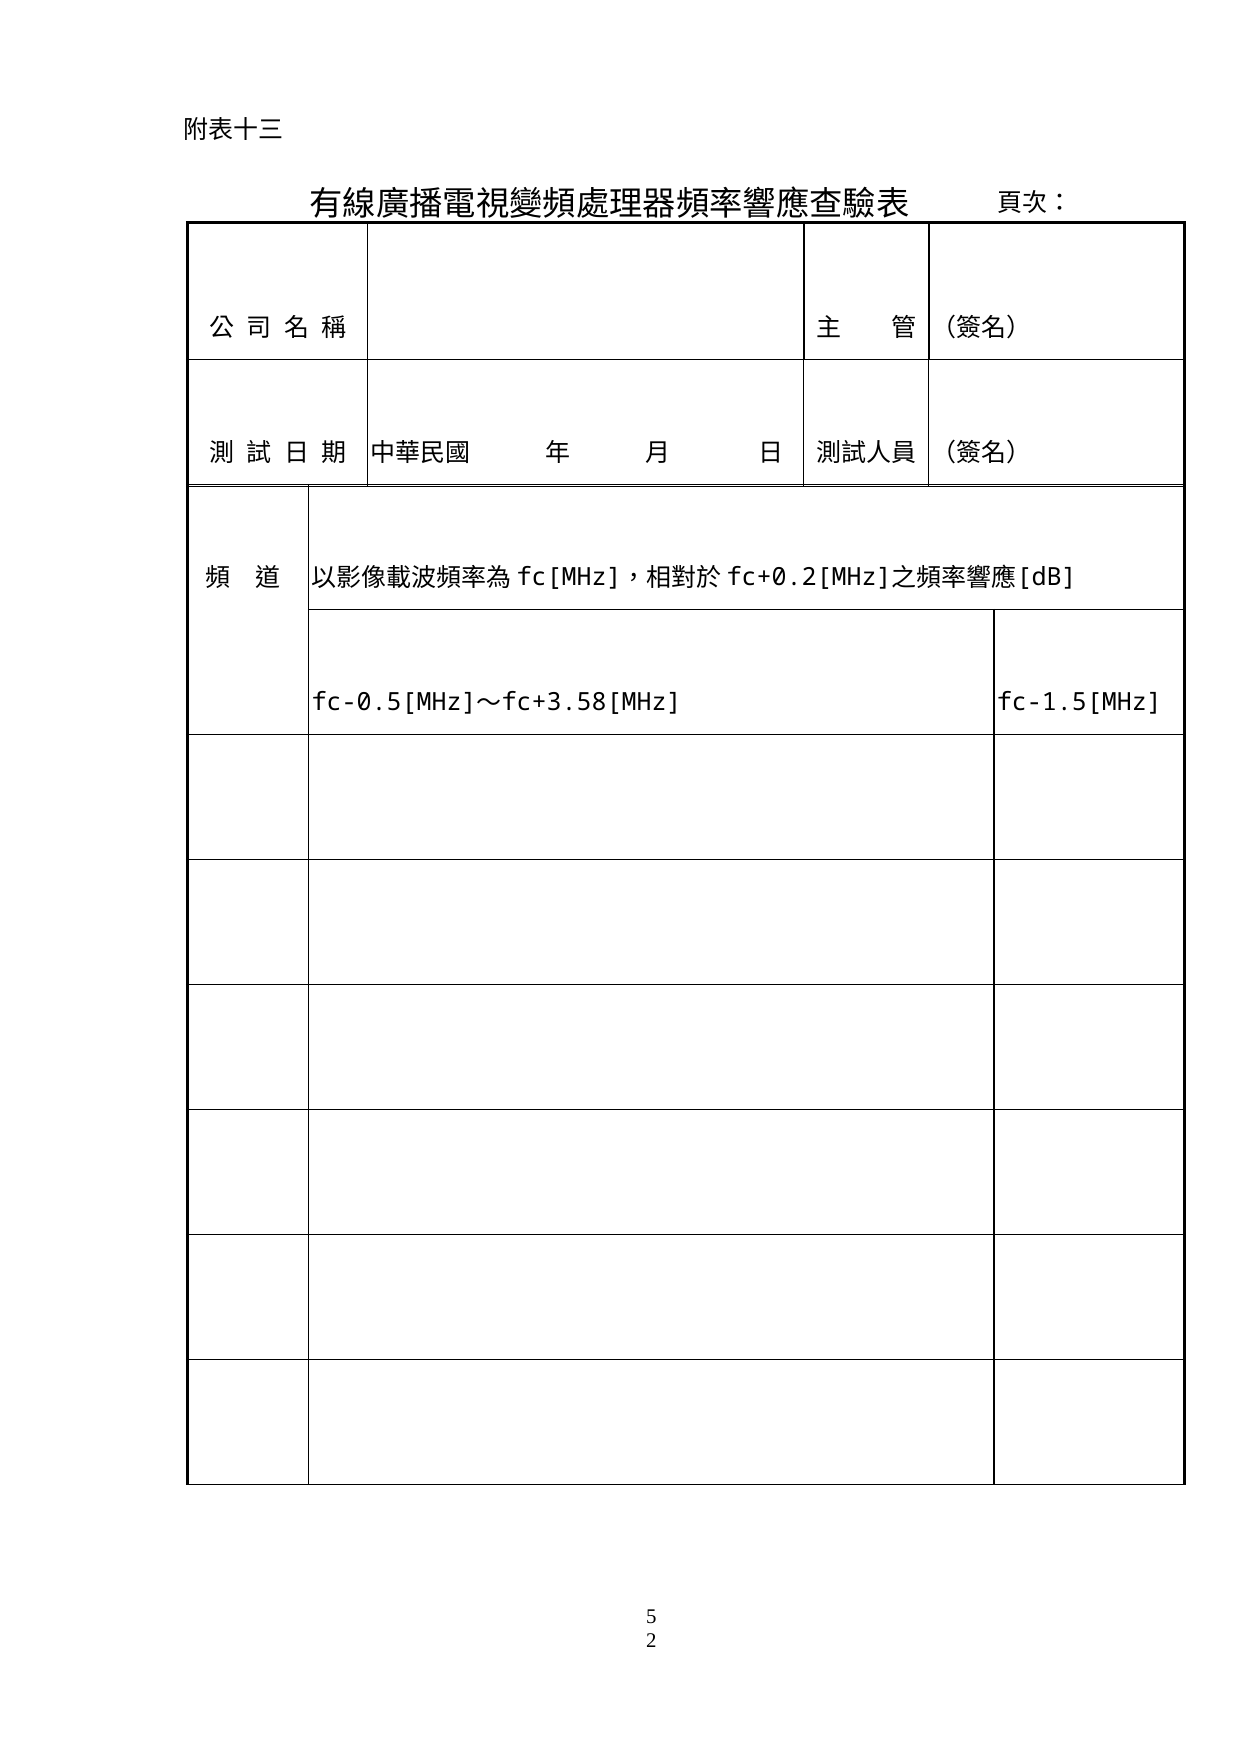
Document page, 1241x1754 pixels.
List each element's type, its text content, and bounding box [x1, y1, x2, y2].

table_cell [189, 1110, 308, 1234]
table_cell [309, 985, 993, 1109]
table_cell fc-1.5[MHz] [995, 610, 1183, 734]
table_cell [309, 860, 993, 984]
text 有線廣播電視變頻處理器頻率響應查驗表 頁次： [169, 102, 1106, 221]
table_cell 測 試 日 期 [189, 360, 367, 484]
table_cell 頻 道 [189, 487, 308, 734]
table_cell [995, 860, 1183, 984]
table_cell [309, 735, 993, 859]
table_cell [995, 1235, 1183, 1359]
table_cell [189, 1235, 308, 1359]
text 附表十三 [184, 110, 341, 146]
table_header 主 管 [805, 224, 928, 359]
table_cell [309, 1235, 993, 1359]
table_cell fc-0.5[MHz]～fc+3.58[MHz] [309, 610, 993, 734]
table_cell [189, 860, 308, 984]
table_cell [189, 985, 308, 1109]
table_header 公 司 名 稱 [189, 224, 367, 359]
table_cell [189, 735, 308, 859]
table_header [368, 224, 803, 359]
table_cell [309, 1360, 993, 1484]
table_cell [189, 1360, 308, 1484]
table_cell 中華民國 年 月 日 [368, 360, 803, 484]
table_header （簽名） [930, 224, 1183, 359]
table_cell 測試人員 [804, 360, 928, 484]
table_cell [995, 985, 1183, 1109]
table_cell [309, 1110, 993, 1234]
table_cell （簽名） [929, 360, 1183, 484]
table_cell [995, 1360, 1183, 1484]
table_cell [995, 735, 1183, 859]
table_cell [995, 1110, 1183, 1234]
table_cell 以影像載波頻率為fc[MHz]，相對於fc+0.2[MHz]之頻率響應[dB] [309, 487, 1183, 609]
